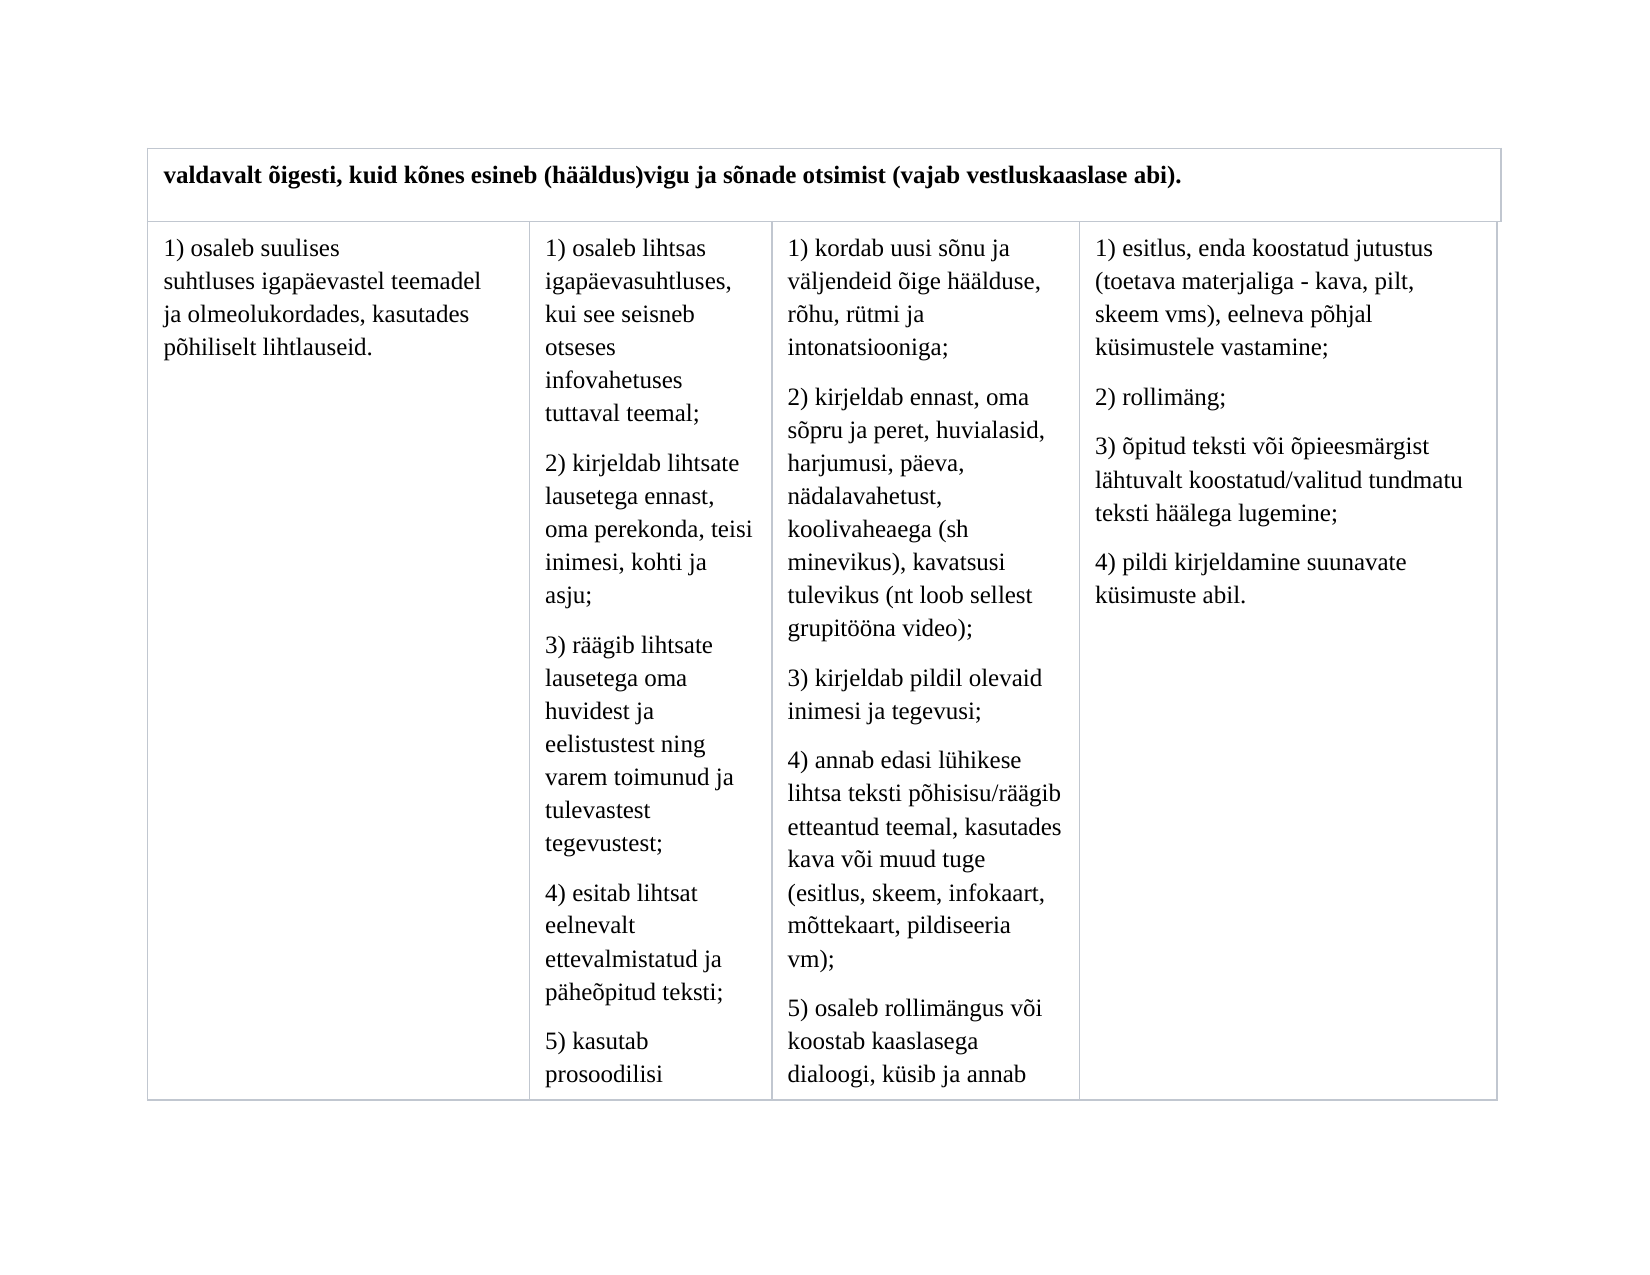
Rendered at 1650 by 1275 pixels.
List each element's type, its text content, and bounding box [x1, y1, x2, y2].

table_cell 1) esitlus, enda koostatud jutustus (toetava materjaliga - kava, pilt, skeem vms), eelneva põhjal küsimustele vastamine; 2) rollimäng; 3) õpitud teksti või õpieesmärgist lähtuvalt koostatud/valitud tundmatu teksti häälega lugemine; 4) pildi kirjeldamine suunavate küsimuste abil. [1080, 222, 1496, 1099]
table_cell 1) kordab uusi sõnu ja väljendeid õige häälduse, rõhu, rütmi ja intonatsiooniga; 2) kirjeldab ennast, oma sõpru ja peret, huvialasid, harjumusi, päeva, nädalavahetust, koolivaheaega (sh minevikus), kavatsusi tulevikus (nt loob sellest grupitööna video); 3) kirjeldab pildil olevaid inimesi ja tegevusi; 4) annab edasi lühikese lihtsa teksti põhisisu/räägib etteantud teemal, kasutades kava või muud tuge (esitlus, skeem, infokaart, mõttekaart, pildiseeria vm); 5) osaleb rollimängus või koostab kaaslasega dialoogi, küsib ja annab [773, 222, 1079, 1099]
table_cell valdavalt õigesti, kuid kõnes esineb (hääldus)vigu ja sõnade otsimist (vajab vestluskaaslase abi). [148, 149, 1500, 221]
table_cell 1) osaleb lihtsas igapäevasuhtluses, kui see seisneb otseses infovahetuses tuttaval teemal; 2) kirjeldab lihtsate lausetega ennast, oma perekonda, teisi inimesi, kohti ja asju; 3) räägib lihtsate lausetega oma huvidest ja eelistustest ning varem toimunud ja tulevastest tegevustest; 4) esitab lihtsat eelnevalt ettevalmistatud ja päheõpitud teksti; 5) kasutab prosoodilisi [530, 222, 771, 1099]
table_cell 1) osaleb suulises suhtluses igapäevastel teemadel ja olmeolukordades, kasutades põhiliselt lihtlauseid. [148, 222, 529, 1099]
